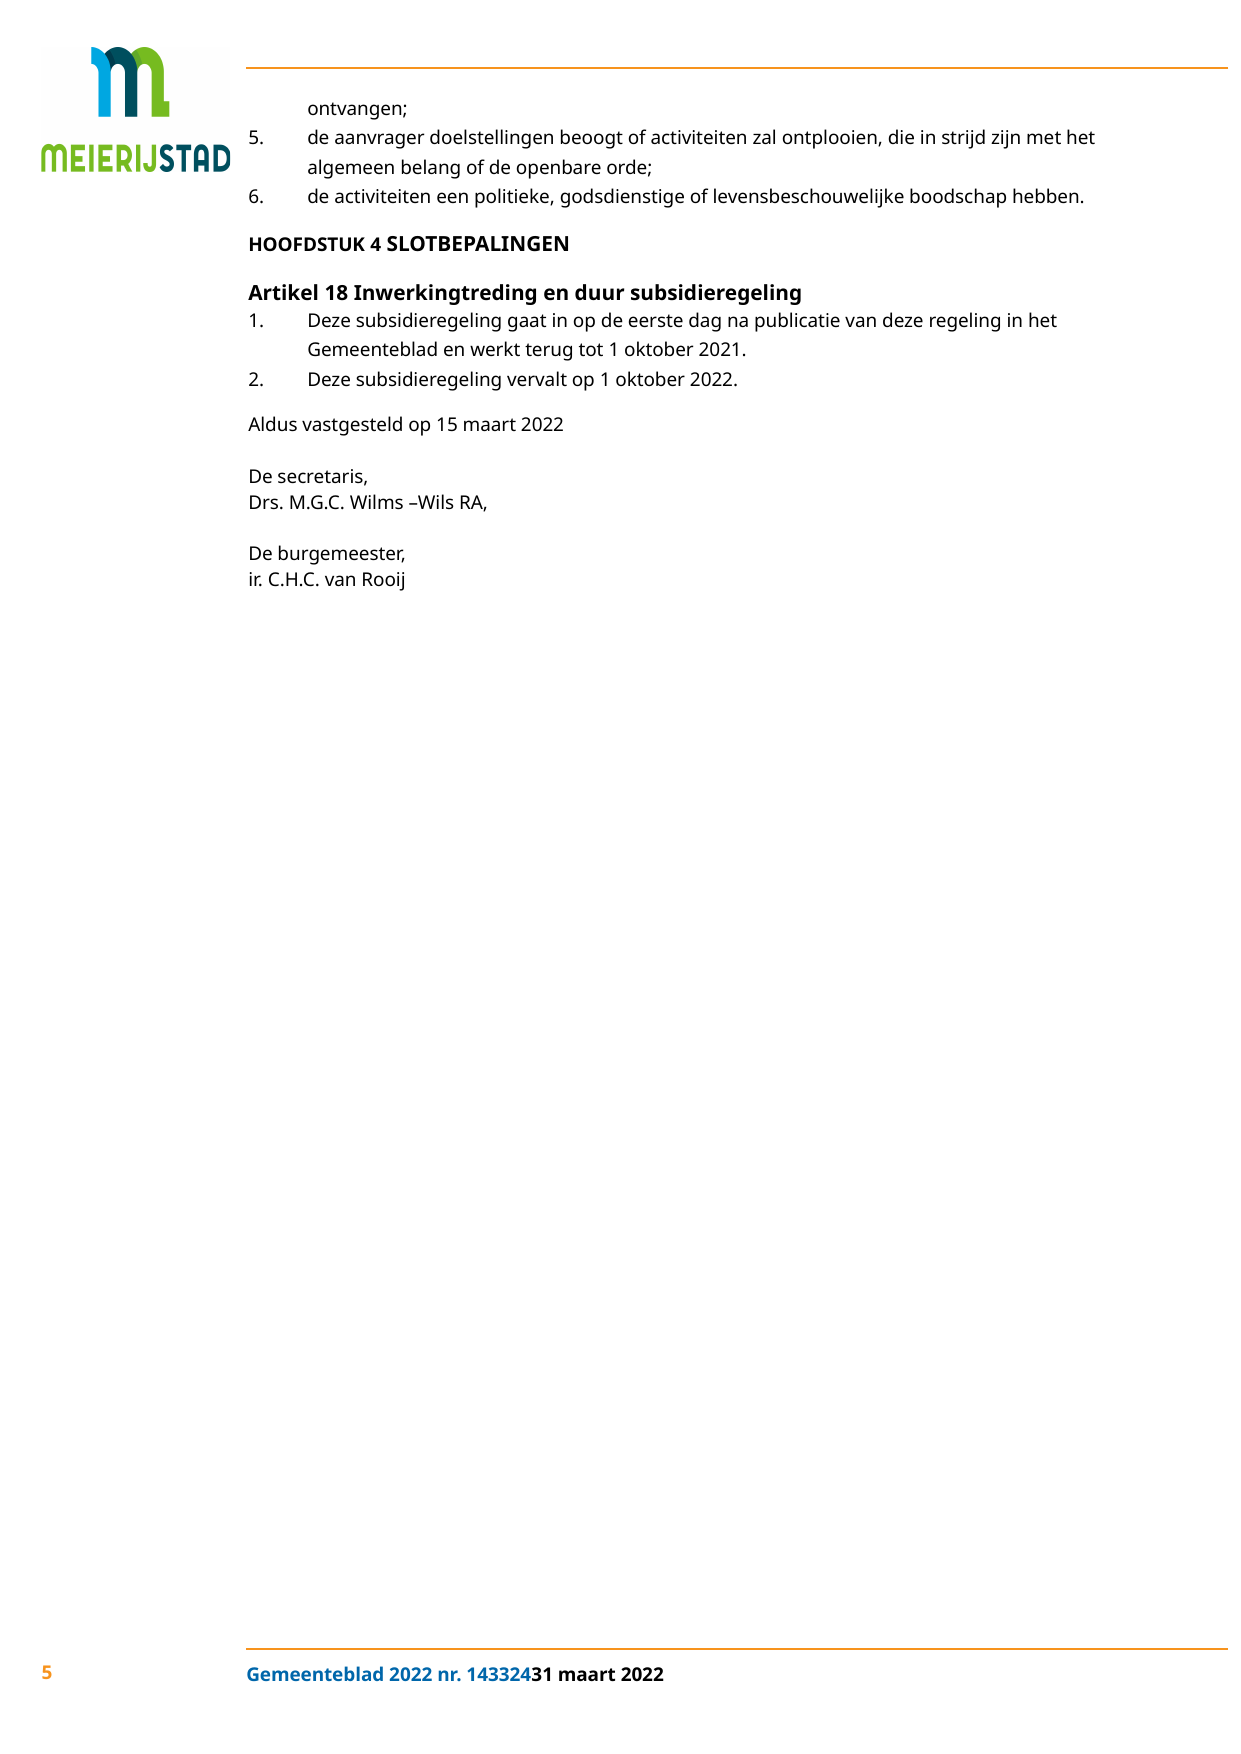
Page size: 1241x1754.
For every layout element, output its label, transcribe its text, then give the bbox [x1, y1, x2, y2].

picture [41, 47, 231, 172]
list Deze subsidieregeling gaat in op de eerste dag na publicatie van deze regeling in het Gemeenteblad en werkt terug tot 1 oktober 2021. [248, 307, 1152, 362]
text Drs. M.G.C. Wilms –Wils RA, [248, 489, 1152, 514]
text Aldus vastgesteld op 15 maart 2022 [248, 412, 1152, 437]
text HOOFDSTUK 4 SLOTBEPALINGEN [248, 229, 1152, 258]
text De burgemeester, [248, 540, 1152, 566]
list de aanvrager doelstellingen beoogt of activiteiten zal ontplooien, die in strijd zijn met het algemeen belang of de openbare orde; [248, 124, 1152, 180]
list Deze subsidieregeling vervalt op 1 oktober 2022. [248, 366, 1152, 392]
text ir. C.H.C. van Rooij [248, 566, 1152, 592]
text Artikel 18 Inwerkingtreding en duur subsidieregeling [248, 278, 1152, 307]
list de activiteiten een politieke, godsdienstige of levensbeschouwelijke boodschap hebben. [248, 183, 1152, 209]
list ontvangen; [248, 95, 1152, 121]
text De secretaris, [248, 463, 1152, 489]
